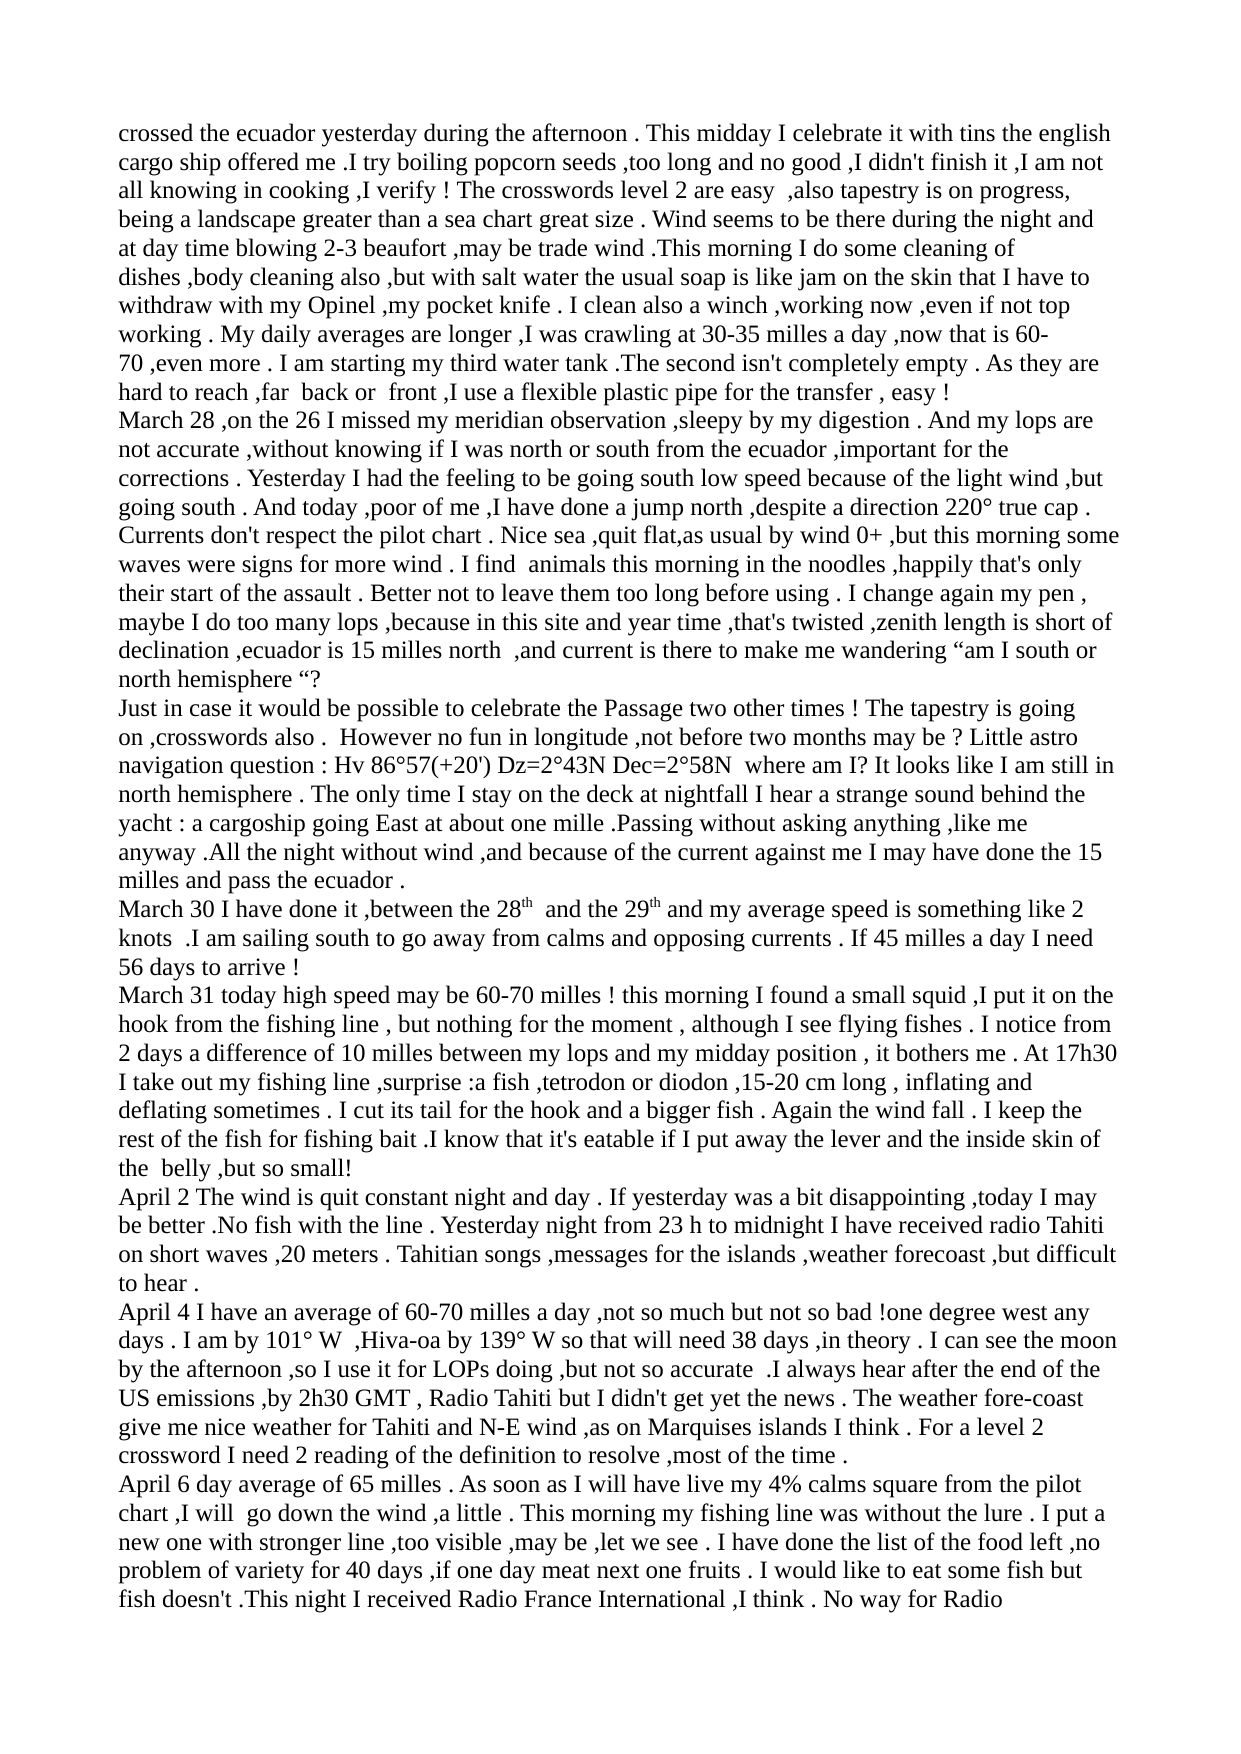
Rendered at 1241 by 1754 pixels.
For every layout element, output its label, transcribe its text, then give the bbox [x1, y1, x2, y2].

text April 2 The wind is quit constant night and day . If yesterday was a bit disappointing ,today I may be better .No fish with the line . Yesterday night from 23 h to midnight I have received radio Tahiti on short waves ,20 meters . Tahitian songs ,messages for the islands ,weather forecoast ,but difficult to hear . [118, 1182, 1122, 1297]
text April 6 day average of 65 milles . As soon as I will have live my 4% calms square from the pilot chart ,I will go down the wind ,a little . This morning my fishing line was without the lure . I put a new one with stronger line ,too visible ,may be ,let we see . I have done the list of the food left ,no problem of variety for 40 days ,if one day meat next one fruits . I would like to eat some fish but fish doesn't .This night I received Radio France International ,I think . No way for Radio [118, 1469, 1122, 1613]
text crossed the ecuador yesterday during the afternoon . This midday I celebrate it with tins the english cargo ship offered me .I try boiling popcorn seeds ,too long and no good ,I didn't finish it ,I am not all knowing in cooking ,I verify ! The crosswords level 2 are easy ,also tapestry is on progress, being a landscape greater than a sea chart great size . Wind seems to be there during the night and at day time blowing 2-3 beaufort ,may be trade wind .This morning I do some cleaning of dishes ,body cleaning also ,but with salt water the usual soap is like jam on the skin that I have to withdraw with my Opinel ,my pocket knife . I clean also a winch ,working now ,even if not top working . My daily averages are longer ,I was crawling at 30-35 milles a day ,now that is 60-70 ,even more . I am starting my third water tank .The second isn't completely empty . As they are hard to reach ,far back or front ,I use a flexible plastic pipe for the transfer , easy ! [118, 118, 1122, 406]
text Just in case it would be possible to celebrate the Passage two other times ! The tapestry is going on ,crosswords also . However no fun in longitude ,not before two months may be ? Little astro navigation question : Hv 86°57(+20') Dz=2°43N Dec=2°58N where am I? It looks like I am still in north hemisphere . The only time I stay on the deck at nightfall I hear a strange sound behind the yacht : a cargoship going East at about one mille .Passing without asking anything ,like me anyway .All the night without wind ,and because of the current against me I may have done the 15 milles and pass the ecuador . [118, 693, 1122, 894]
text March 28 ,on the 26 I missed my meridian observation ,sleepy by my digestion . And my lops are not accurate ,without knowing if I was north or south from the ecuador ,important for the corrections . Yesterday I had the feeling to be going south low speed because of the light wind ,but going south . And today ,poor of me ,I have done a jump north ,despite a direction 220° true cap . Currents don't respect the pilot chart . Nice sea ,quit flat,as usual by wind 0+ ,but this morning some waves were signs for more wind . I find animals this morning in the noodles ,happily that's only their start of the assault . Better not to leave them too long before using . I change again my pen , maybe I do too many lops ,because in this site and year time ,that's twisted ,zenith length is short of declination ,ecuador is 15 milles north ,and current is there to make me wandering “am I south or north hemisphere “? [118, 406, 1122, 693]
text March 31 today high speed may be 60-70 milles ! this morning I found a small squid ,I put it on the hook from the fishing line , but nothing for the moment , although I see flying fishes . I notice from 2 days a difference of 10 milles between my lops and my midday position , it bothers me . At 17h30 I take out my fishing line ,surprise :a fish ,tetrodon or diodon ,15-20 cm long , inflating and deflating sometimes . I cut its tail for the hook and a bigger fish . Again the wind fall . I keep the rest of the fish for fishing bait .I know that it's eatable if I put away the lever and the inside skin of the belly ,but so small! [118, 981, 1122, 1182]
text April 4 I have an average of 60-70 milles a day ,not so much but not so bad !one degree west any days . I am by 101° W ,Hiva-oa by 139° W so that will need 38 days ,in theory . I can see the moon by the afternoon ,so I use it for LOPs doing ,but not so accurate .I always hear after the end of the US emissions ,by 2h30 GMT , Radio Tahiti but I didn't get yet the news . The weather fore-coast give me nice weather for Tahiti and N-E wind ,as on Marquises islands I think . For a level 2 crossword I need 2 reading of the definition to resolve ,most of the time . [118, 1297, 1122, 1469]
text March 30 I have done it ,between the 28th and the 29th and my average speed is something like 2 knots .I am sailing south to go away from calms and opposing currents . If 45 milles a day I need 56 days to arrive ! [118, 894, 1122, 981]
